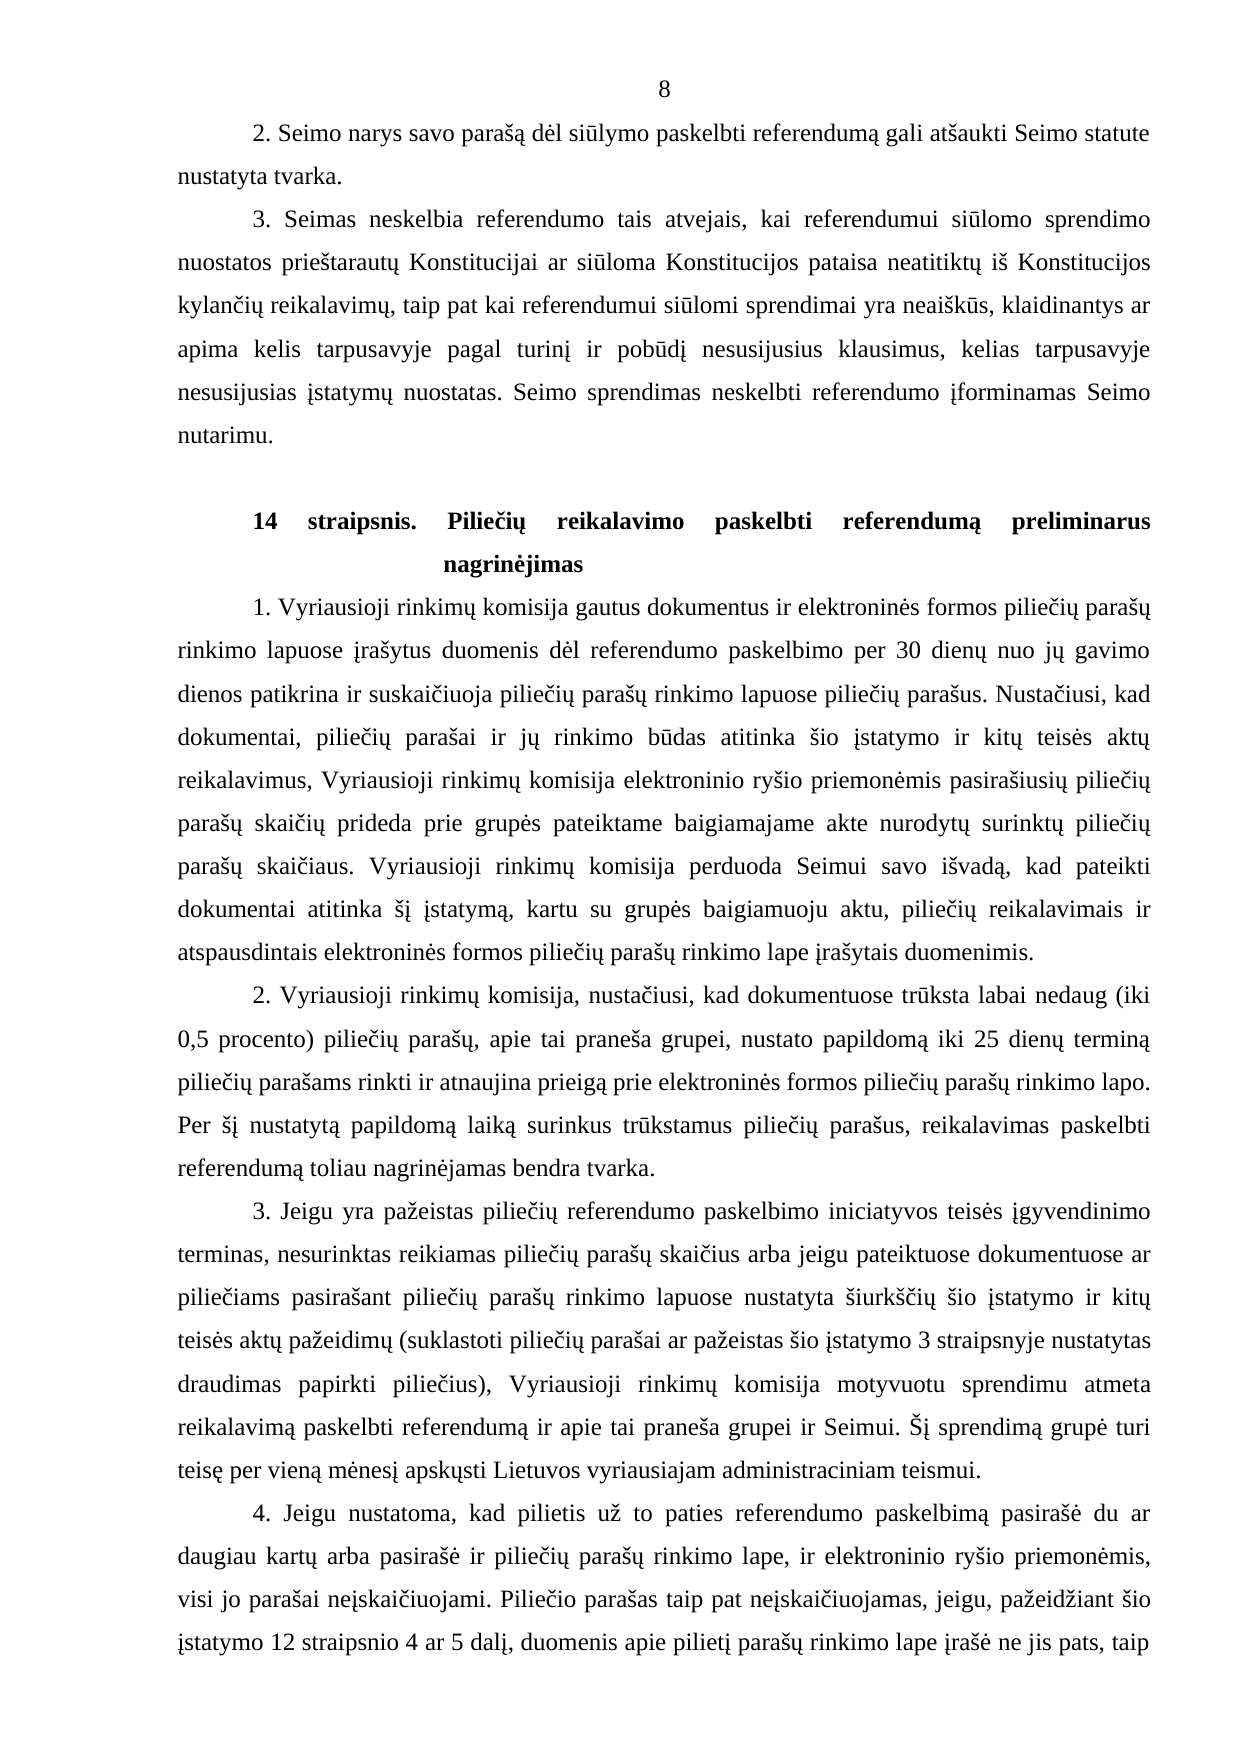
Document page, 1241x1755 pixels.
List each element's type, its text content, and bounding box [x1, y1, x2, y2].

text 3. Jeigu yra pažeistas piliečių referendumo paskelbimo iniciatyvos teisės įgyvendinimo terminas, nesurinktas reikiamas piliečių parašų skaičius arba jeigu pateiktuose dokumentuose ar piliečiams pasirašant piliečių parašų rinkimo lapuose nustatyta šiurkščių šio įstatymo ir kitų teisės aktų pažeidimų (suklastoti piliečių parašai ar pažeistas šio įstatymo 3 straipsnyje nustatytas draudimas papirkti piliečius), Vyriausioji rinkimų komisija motyvuotu sprendimu atmeta reikalavimą paskelbti referendumą ir apie tai praneša grupei ir Seimui. Šį sprendimą grupė turi teisę per vieną mėnesį apskųsti Lietuvos vyriausiajam administraciniam teismui. [177, 1196, 1152, 1484]
text 14 straipsnis. Piliečių reikalavimo paskelbti referendumą preliminarus nagrinėjimas [252, 506, 1152, 578]
text 3. Seimas neskelbia referendumo tais atvejais, kai referendumui siūlomo sprendimo nuostatos prieštarautų Konstitucijai ar siūloma Konstitucijos pataisa neatitiktų iš Konstitucijos kylančių reikalavimų, taip pat kai referendumui siūlomi sprendimai yra neaiškūs, klaidinantys ar apima kelis tarpusavyje pagal turinį ir pobūdį nesusijusius klausimus, kelias tarpusavyje nesusijusias įstatymų nuostatas. Seimo sprendimas neskelbti referendumo įforminamas Seimo nutarimu. [177, 204, 1152, 449]
text 2. Seimo narys savo parašą dėl siūlymo paskelbti referendumą gali atšaukti Seimo statute nustatyta tvarka. [177, 118, 1152, 190]
text 2. Vyriausioji rinkimų komisija, nustačiusi, kad dokumentuose trūksta labai nedaug (iki 0,5 procento) piliečių parašų, apie tai praneša grupei, nustato papildomą iki 25 dienų terminą piliečių parašams rinkti ir atnaujina prieigą prie elektroninės formos piliečių parašų rinkimo lapo. Per šį nustatytą papildomą laiką surinkus trūkstamus piliečių parašus, reikalavimas paskelbti referendumą toliau nagrinėjamas bendra tvarka. [177, 981, 1152, 1182]
text 1. Vyriausioji rinkimų komisija gautus dokumentus ir elektroninės formos piliečių parašų rinkimo lapuose įrašytus duomenis dėl referendumo paskelbimo per 30 dienų nuo jų gavimo dienos patikrina ir suskaičiuoja piliečių parašų rinkimo lapuose piliečių parašus. Nustačiusi, kad dokumentai, piliečių parašai ir jų rinkimo būdas atitinka šio įstatymo ir kitų teisės aktų reikalavimus, Vyriausioji rinkimų komisija elektroninio ryšio priemonėmis pasirašiusių piliečių parašų skaičių prideda prie grupės pateiktame baigiamajame akte nurodytų surinktų piliečių parašų skaičiaus. Vyriausioji rinkimų komisija perduoda Seimui savo išvadą, kad pateikti dokumentai atitinka šį įstatymą, kartu su grupės baigiamuoju aktu, piliečių reikalavimais ir atspausdintais elektroninės formos piliečių parašų rinkimo lape įrašytais duomenimis. [177, 592, 1152, 966]
text 4. Jeigu nustatoma, kad pilietis už to paties referendumo paskelbimą pasirašė du ar daugiau kartų arba pasirašė ir piliečių parašų rinkimo lape, ir elektroninio ryšio priemonėmis, visi jo parašai neįskaičiuojami. Piliečio parašas taip pat neįskaičiuojamas, jeigu, pažeidžiant šio įstatymo 12 straipsnio 4 ar 5 dalį, duomenis apie pilietį parašų rinkimo lape įrašė ne jis pats, taip [177, 1498, 1152, 1656]
